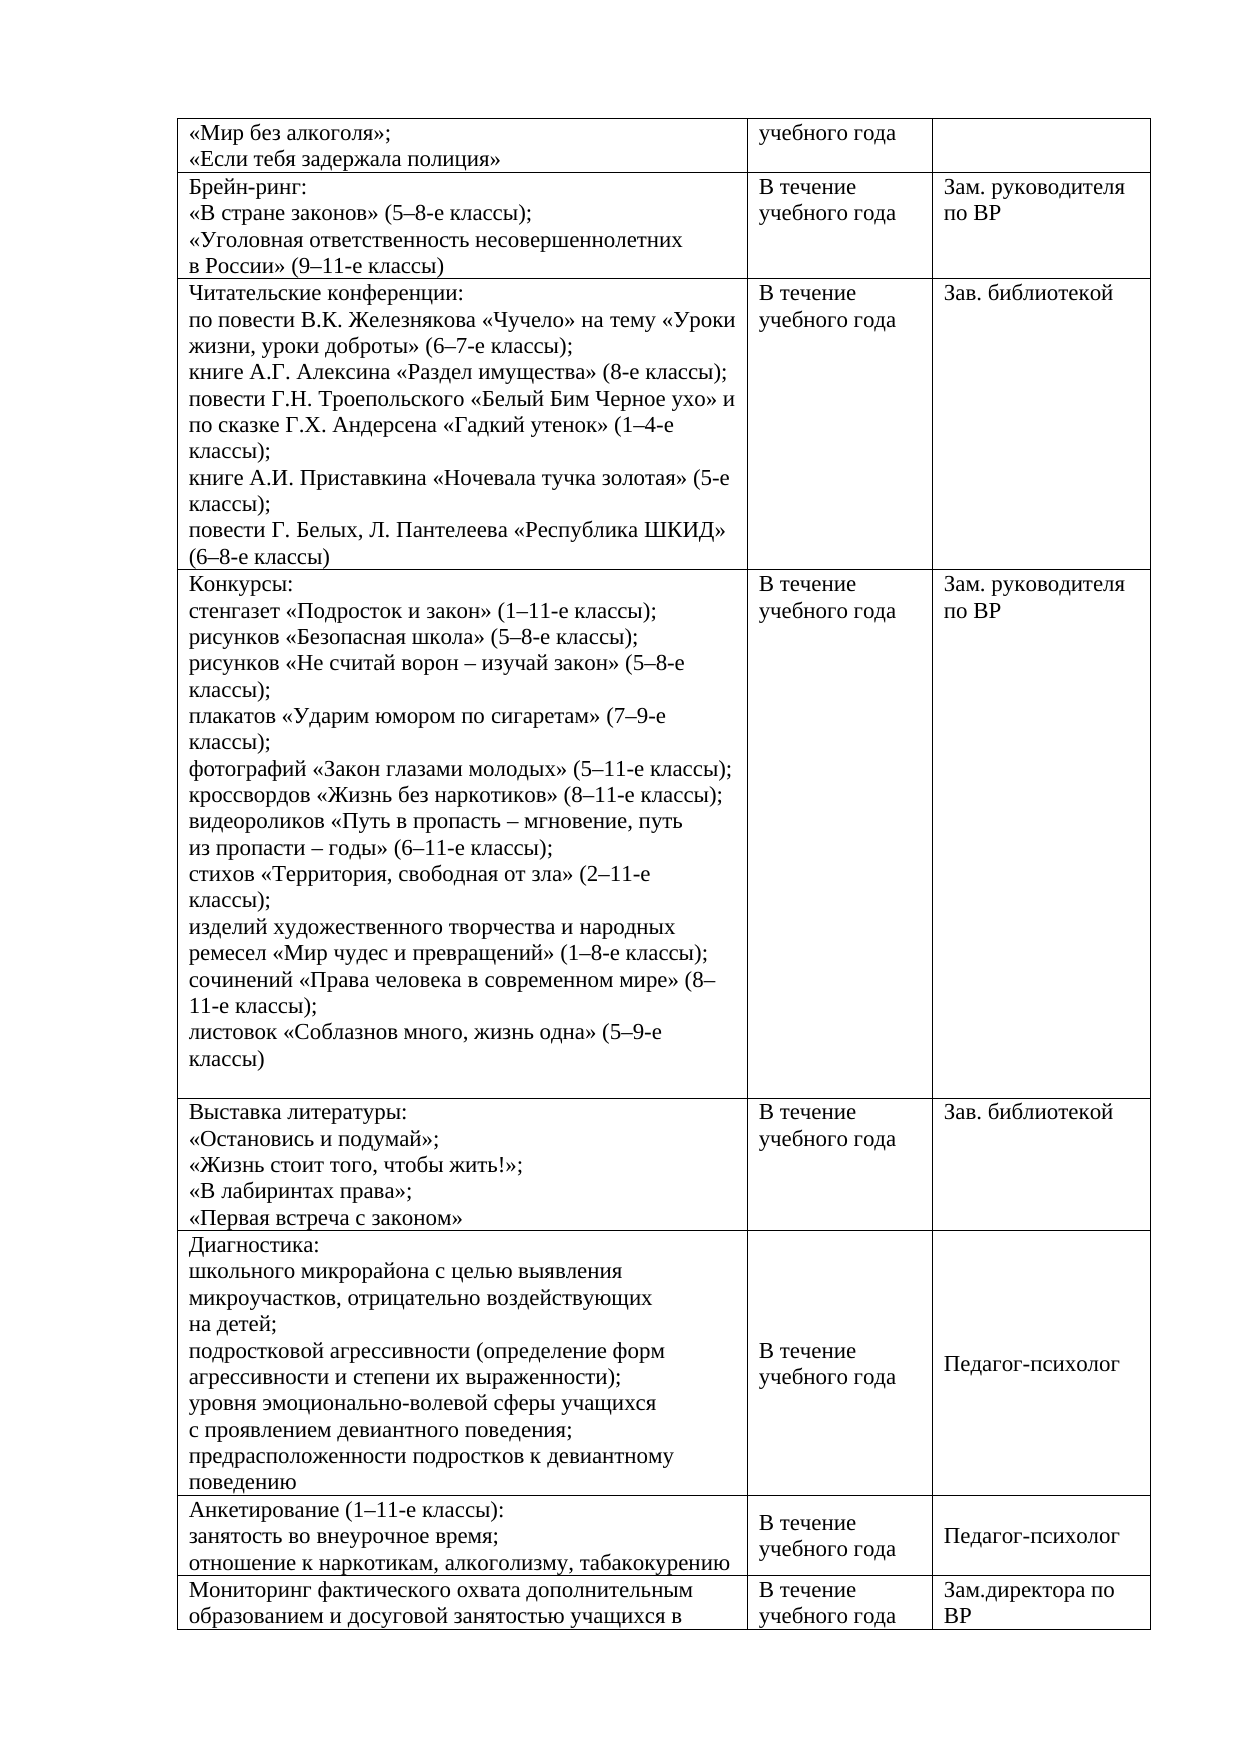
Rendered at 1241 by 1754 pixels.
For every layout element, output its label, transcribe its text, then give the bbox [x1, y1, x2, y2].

table_cell Зав. библиотекой [933, 279, 1150, 569]
table_cell Мониторинг фактического охвата дополнительным образованием и досуговой занятостью учащихся в [178, 1576, 747, 1629]
table_cell Зам. руководителя по ВР [933, 173, 1150, 278]
table_cell В течение учебного года [748, 1231, 932, 1495]
table_cell В течение учебного года [748, 173, 932, 278]
table_cell учебного года [748, 119, 932, 172]
table_cell Диагностика: школьного микрорайона с целью выявления микроучастков, отрицательно воздействующих на детей; подростковой агрессивности (определение форм агрессивности и степени их выраженности); уровня эмоционально-волевой сферы учащихся с проявлением девиантного поведения; предрасположенности подростков к девиантному поведению [178, 1231, 747, 1495]
table_cell В течение учебного года [748, 1496, 932, 1575]
table_cell Анкетирование (1–11-е классы): занятость во внеурочное время; отношение к наркотикам, алкоголизму, табакокурению [178, 1496, 747, 1575]
table_cell В течение учебного года [748, 279, 932, 569]
table_cell Зав. библиотекой [933, 1099, 1150, 1230]
table_cell Педагог-психолог [933, 1496, 1150, 1575]
table_cell В течение учебного года [748, 570, 932, 1097]
table_cell В течение учебного года [748, 1576, 932, 1629]
table_cell В течение учебного года [748, 1099, 932, 1230]
table_cell Брейн-ринг: «В стране законов» (5–8-е классы); «Уголовная ответственность несовершеннолетних в России» (9–11-е классы) [178, 173, 747, 278]
table_cell Конкурсы: стенгазет «Подросток и закон» (1–11-е классы); рисунков «Безопасная школа» (5–8-е классы); рисунков «Не считай ворон – изучай закон» (5–8-е классы); плакатов «Ударим юмором по сигаретам» (7–9-е классы); фотографий «Закон глазами молодых» (5–11-е классы); кроссвордов «Жизнь без наркотиков» (8–11-е классы); видеороликов «Путь в пропасть – мгновение, путь из пропасти – годы» (6–11-е классы); стихов «Территория, свободная от зла» (2–11-е классы); изделий художественного творчества и народных ремесел «Мир чудес и превращений» (1–8-е классы); сочинений «Права человека в современном мире» (8–11-е классы); листовок «Соблазнов много, жизнь одна» (5–9-е классы) [178, 570, 747, 1097]
table_cell Зам.директора по ВР [933, 1576, 1150, 1629]
table_cell Педагог-психолог [933, 1231, 1150, 1495]
table_cell Выставка литературы: «Остановись и подумай»; «Жизнь стоит того, чтобы жить!»; «В лабиринтах права»; «Первая встреча с законом» [178, 1099, 747, 1230]
table_cell «Мир без алкоголя»; «Если тебя задержала полиция» [178, 119, 747, 172]
table_cell Зам. руководителя по ВР [933, 570, 1150, 1097]
table_cell [933, 119, 1150, 172]
table_cell Читательские конференции: по повести В.К. Железнякова «Чучело» на тему «Уроки жизни, уроки доброты» (6–7-е классы); книге А.Г. Алексина «Раздел имущества» (8-е классы); повести Г.Н. Троепольского «Белый Бим Черное ухо» и по сказке Г.Х. Андерсена «Гадкий утенок» (1–4-е классы); книге А.И. Приставкина «Ночевала тучка золотая» (5-е классы); повести Г. Белых, Л. Пантелеева «Республика ШКИД» (6–8-е классы) [178, 279, 747, 569]
